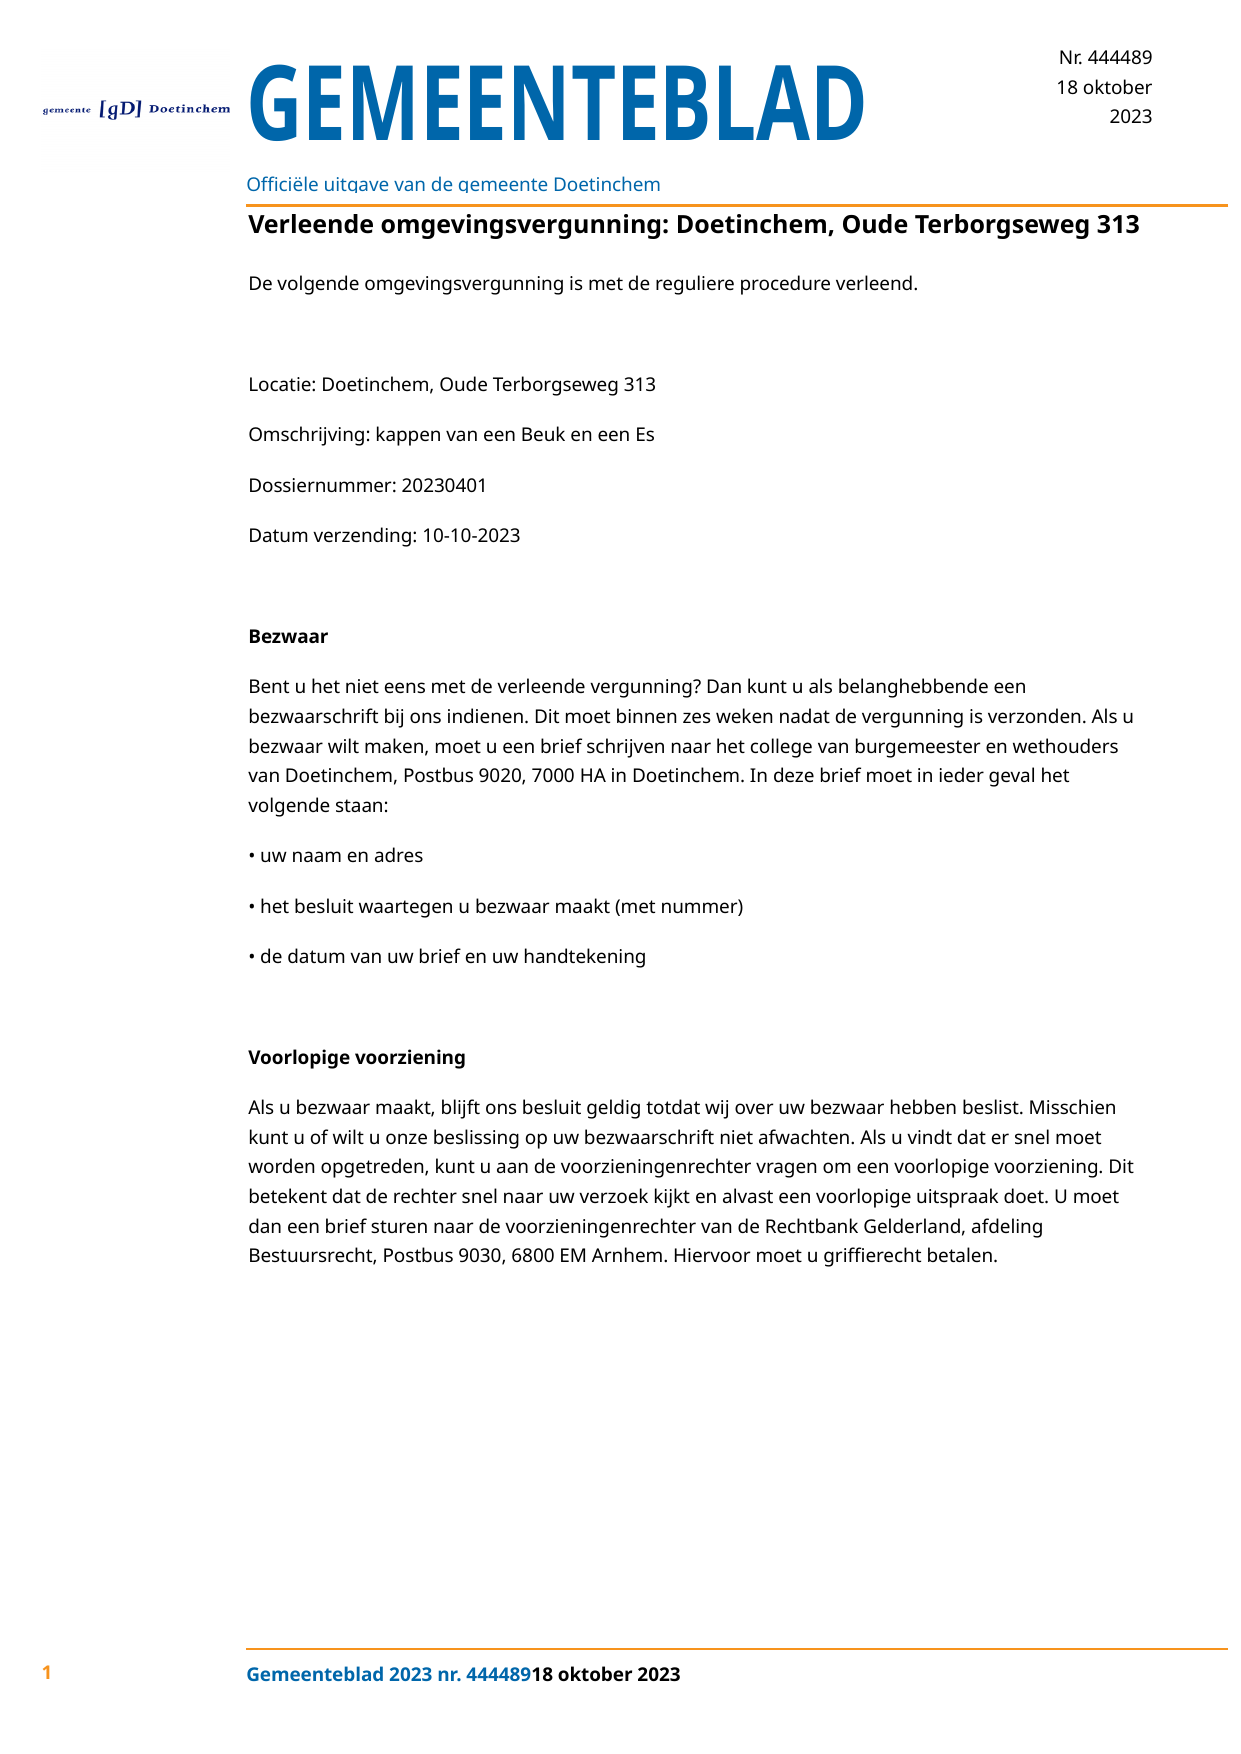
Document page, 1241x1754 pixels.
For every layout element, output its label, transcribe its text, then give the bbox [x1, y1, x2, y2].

text • de datum van uw brief en uw handtekening [248, 943, 1152, 969]
text • het besluit waartegen u bezwaar maakt (met nummer) [248, 893, 1152, 918]
text • uw naam en adres [248, 842, 1152, 868]
text Bezwaar [248, 623, 1152, 649]
text Voorlopige voorziening [248, 1044, 1152, 1070]
picture [41, 47, 231, 172]
text Omschrijving: kappen van een Beuk en een Es [248, 422, 1152, 447]
text Datum verzending: 10-10-2023 [248, 522, 1152, 548]
text Bent u het niet eens met de verleende vergunning? Dan kunt u als belanghebbende een bezwaarschrift bij ons indienen. Dit moet binnen zes weken nadat de vergunning is verzonden. Als u bezwaar wilt maken, moet u een brief schrijven naar het college van burgemeester en wethouders van Doetinchem, Postbus 9020, 7000 HA in Doetinchem. In deze brief moet in ieder geval het volgende staan: [248, 674, 1152, 818]
text Dossiernummer: 20230401 [248, 472, 1152, 498]
text Locatie: Doetinchem, Oude Terborgseweg 313 [248, 371, 1152, 397]
text Verleende omgevingsvergunning: Doetinchem, Oude Terborgseweg 313 [248, 207, 1152, 241]
text De volgende omgevingsvergunning is met de reguliere procedure verleend. [248, 270, 1152, 296]
text Als u bezwaar maakt, blijft ons besluit geldig totdat wij over uw bezwaar hebben beslist. Misschien kunt u of wilt u onze beslissing op uw bezwaarschrift niet afwachten. Als u vindt dat er snel moet worden opgetreden, kunt u aan de voorzieningenrechter vragen om een voorlopige voorziening. Dit betekent dat de rechter snel naar uw verzoek kijkt en alvast een voorlopige uitspraak doet. U moet dan een brief sturen naar de voorzieningenrechter van de Rechtbank Gelderland, afdeling Bestuursrecht, Postbus 9030, 6800 EM Arnhem. Hiervoor moet u griffierecht betalen. [248, 1094, 1152, 1268]
